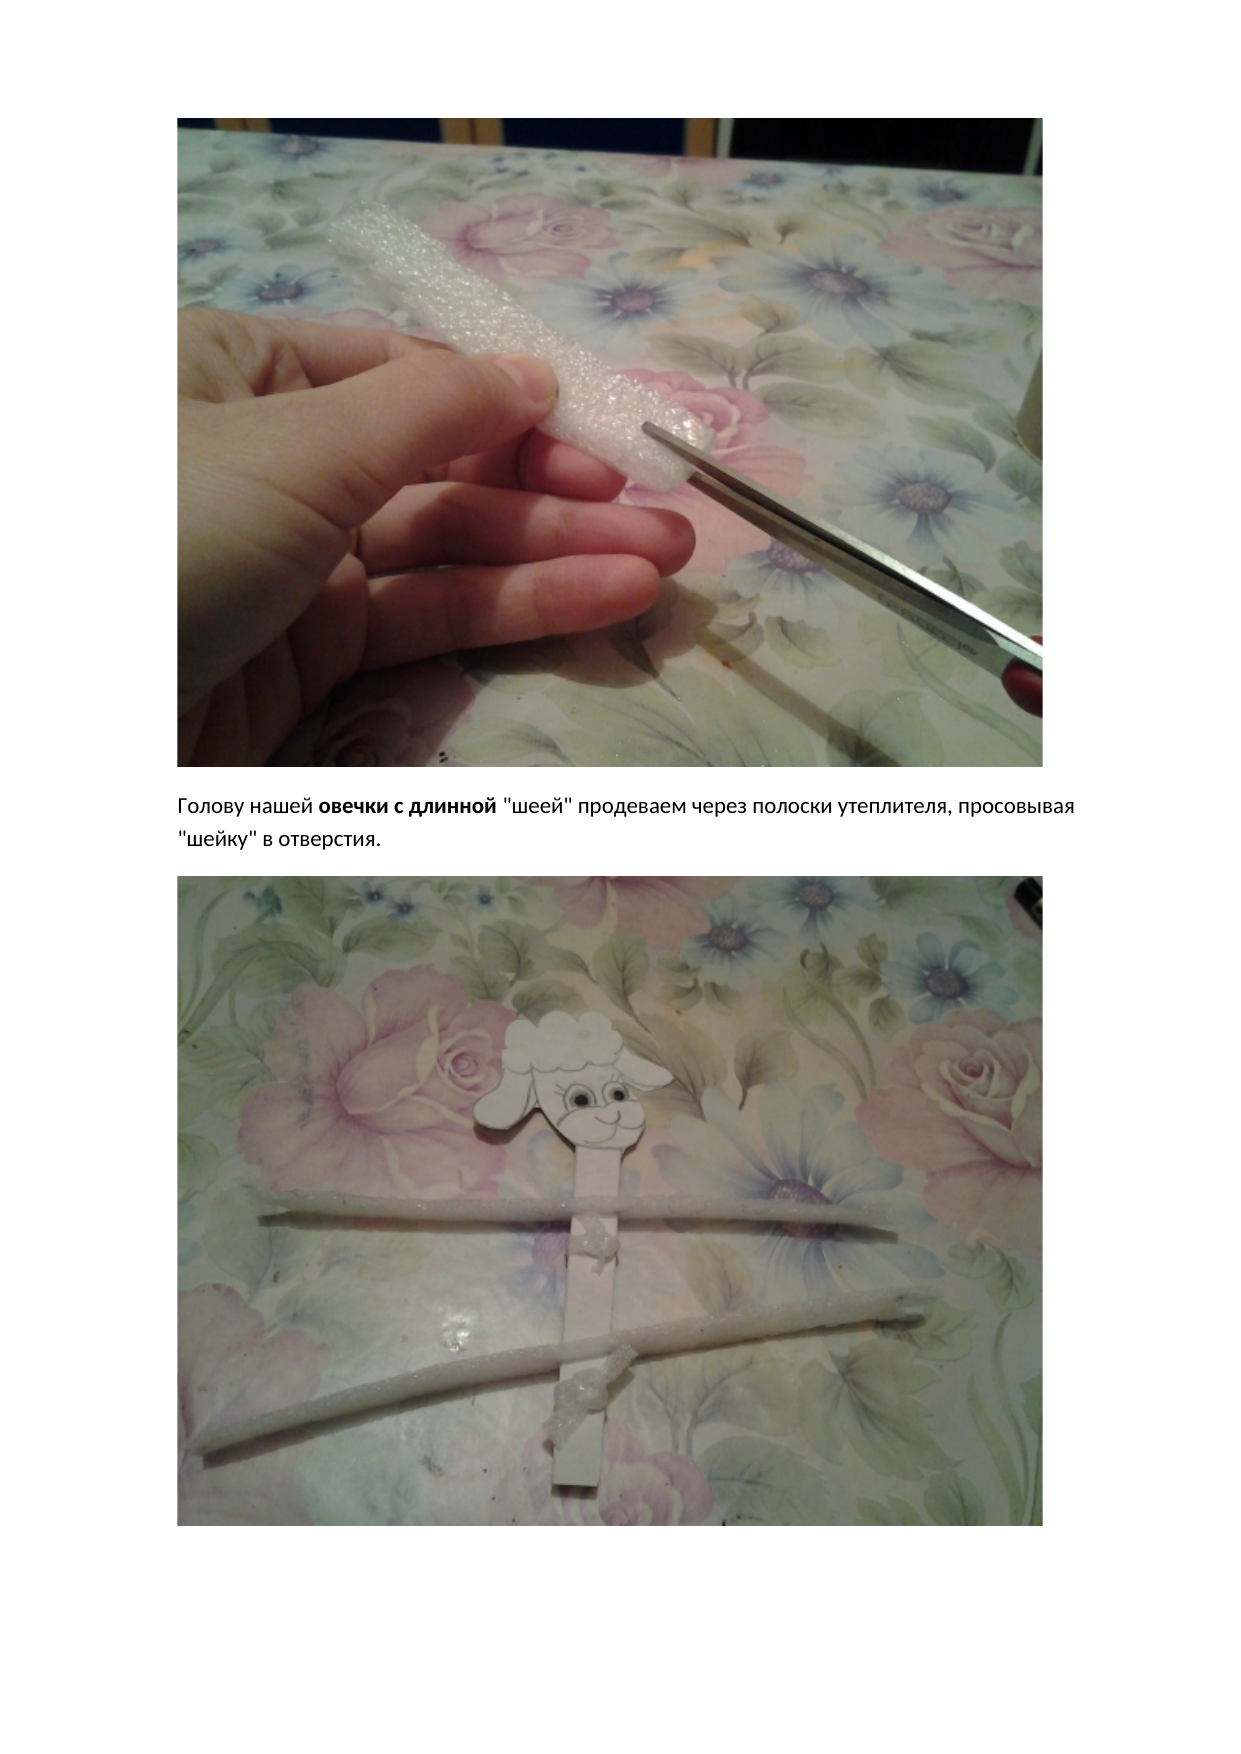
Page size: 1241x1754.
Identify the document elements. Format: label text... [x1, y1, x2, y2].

picture [177, 876, 1043, 1526]
text Голову нашей овечки с длинной "шеей" продеваем через полоски утеплителя, просовывая "шейку" в отверстия. [177, 792, 1152, 852]
picture [177, 118, 1043, 767]
